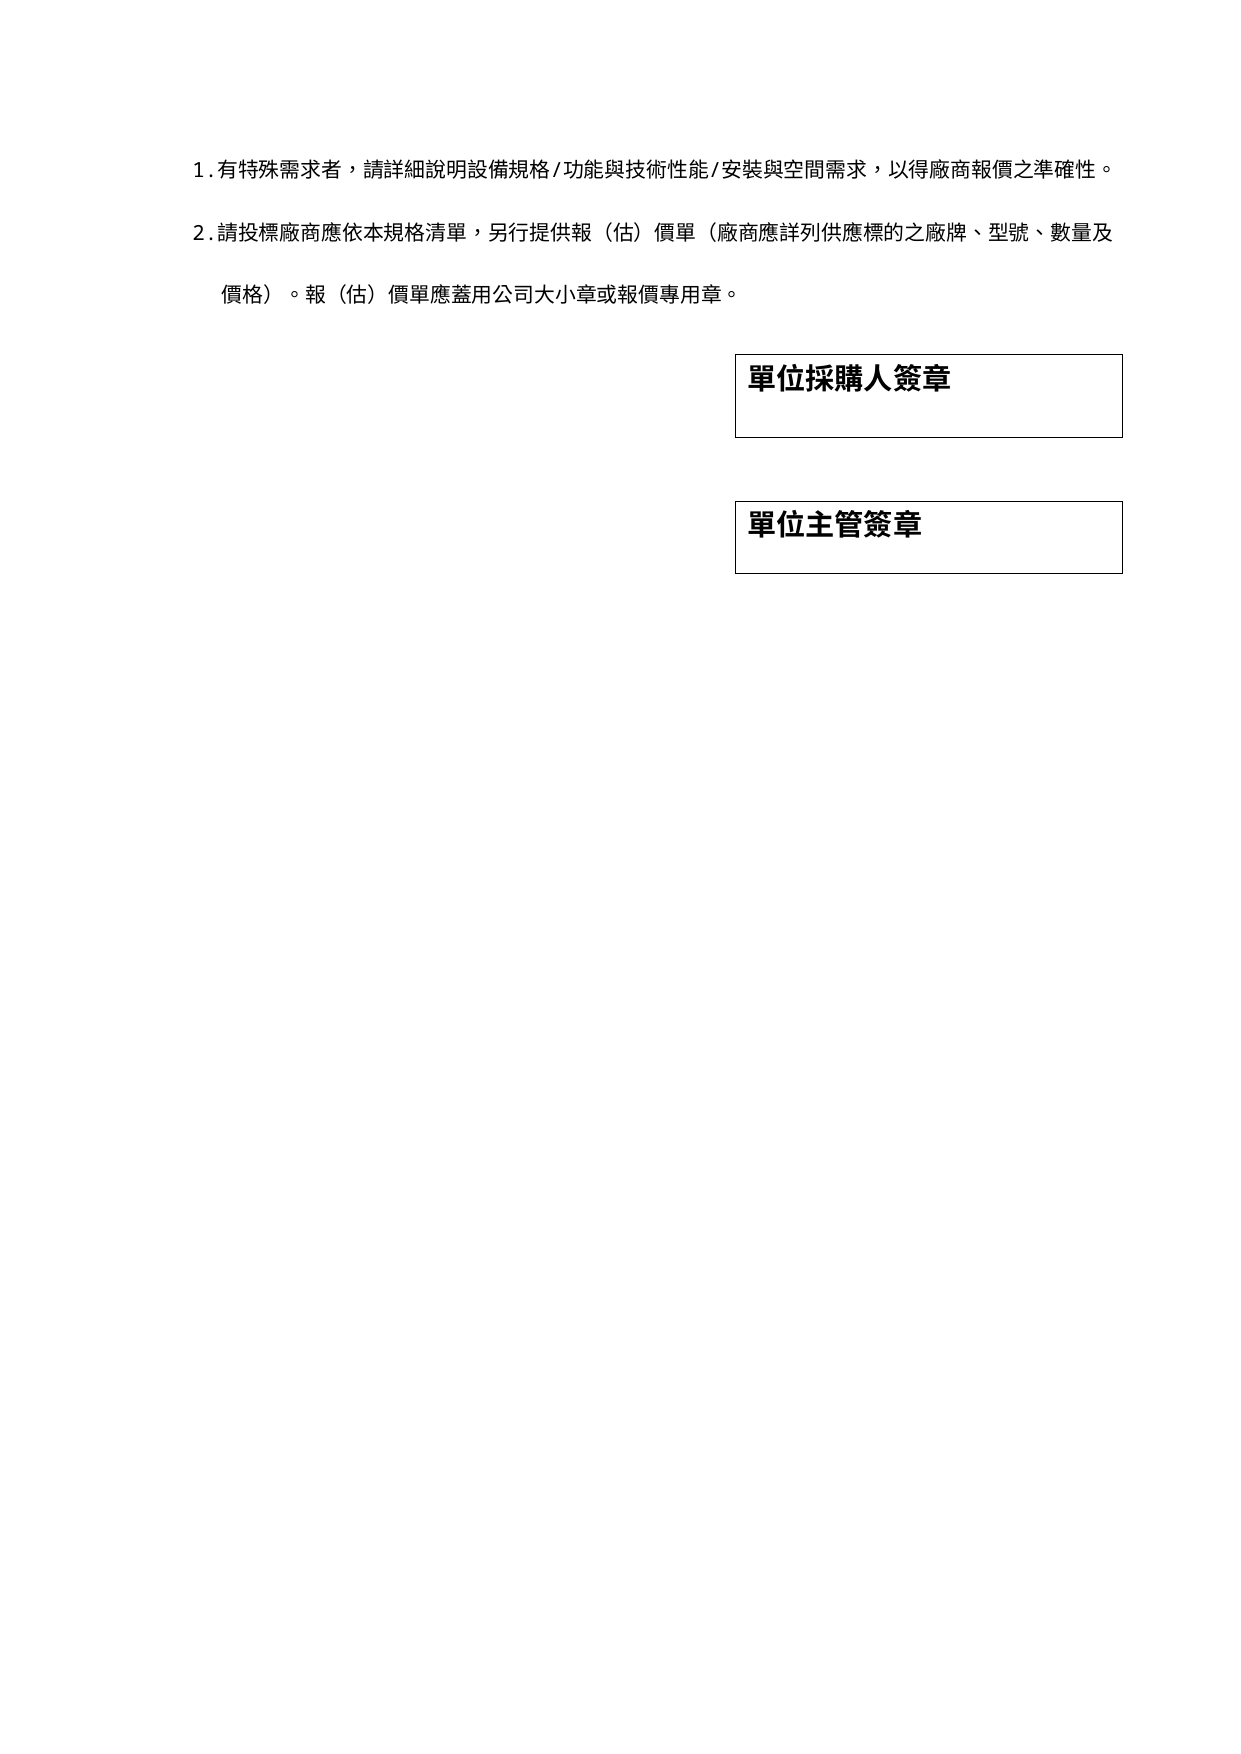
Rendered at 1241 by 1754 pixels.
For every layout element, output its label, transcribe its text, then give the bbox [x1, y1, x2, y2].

table_header 單位採購人簽章 [736, 355, 1122, 437]
text 1.有特殊需求者，請詳細說明設備規格/功能與技術性能/安裝與空間需求，以得廠商報價之準確性。 [192, 127, 1122, 189]
table_header 單位主管簽章 [736, 502, 1122, 573]
text 2.請投標廠商應依本規格清單，另行提供報（估）價單（廠商應詳列供應標的之廠牌、型號、數量及價格）。報（估）價單應蓋用公司大小章或報價專用章。 [192, 189, 1122, 314]
